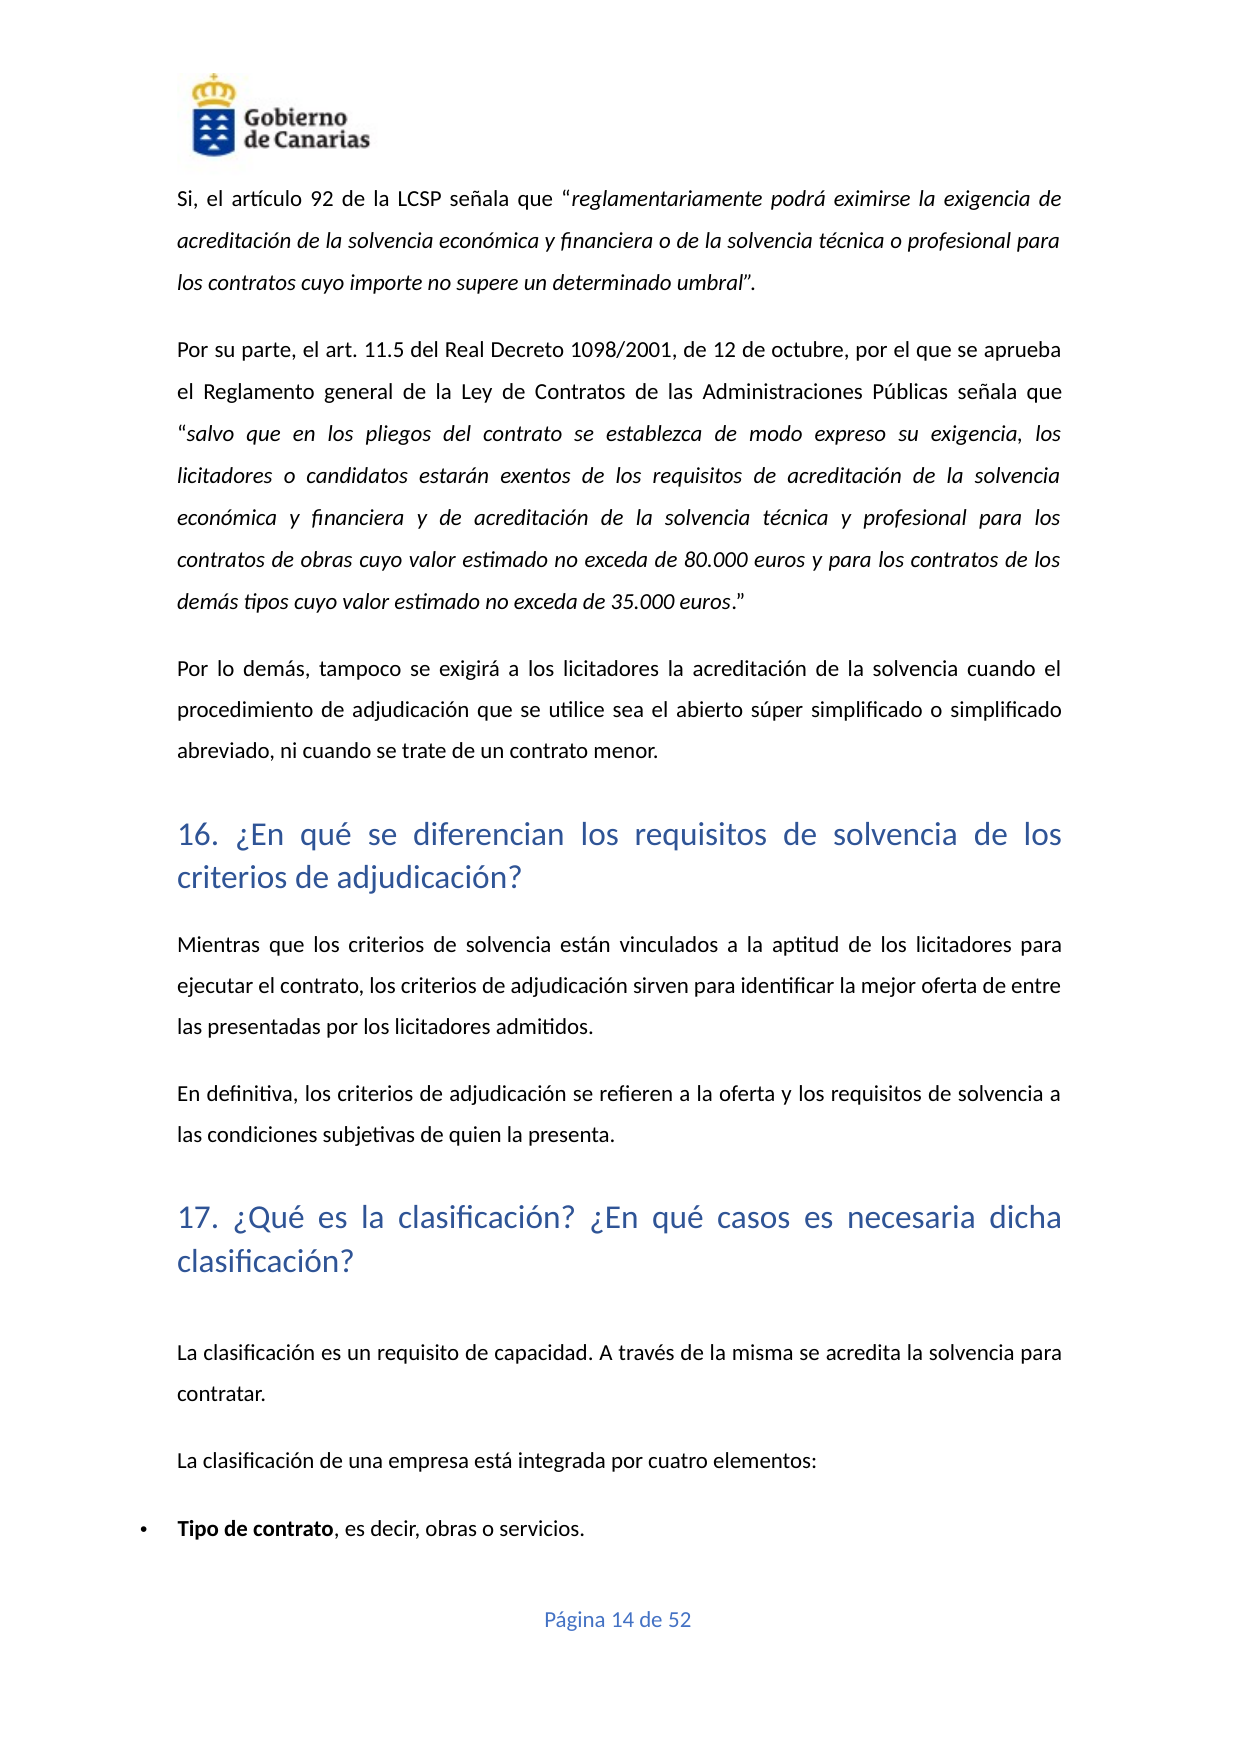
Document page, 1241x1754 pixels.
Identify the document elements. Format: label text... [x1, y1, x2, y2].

text Por lo demás, tampoco se exigirá a los licitadores la acreditación de la solvencia cuando el procedimiento de adjudicación que se utilice sea el abierto súper simplificado o simplificado abreviado, ni cuando se trate de un contrato menor. [177, 654, 1063, 764]
text La clasificación es un requisito de capacidad. A través de la misma se acredita la solvencia para contratar. [177, 1338, 1063, 1407]
text Si, el artículo 92 de la LCSP señala que “reglamentariamente podrá eximirse la exigencia de acreditación de la solvencia económica y financiera o de la solvencia técnica o profesional para los contratos cuyo importe no supere un determinado umbral”. [177, 184, 1064, 297]
text La clasificación de una empresa está integrada por cuatro elementos: [177, 1446, 1063, 1474]
text Por su parte, el art. 11.5 del Real Decreto 1098/2001, de 12 de octubre, por el que se aprueba el Reglamento general de la Ley de Contratos de las Administraciones Públicas señala que “salvo que en los pliegos del contrato se establezca de modo expreso su exigencia, los licitadores o candidatos estarán exentos de los requisitos de acreditación de la solvencia económica y financiera y de acreditación de la solvencia técnica y profesional para los contratos de obras cuyo valor estimado no exceda de 80.000 euros y para los contratos de los demás tipos cuyo valor estimado no exceda de 35.000 euros.” [177, 335, 1064, 615]
text En definitiva, los criterios de adjudicación se refieren a la oferta y los requisitos de solvencia a las condiciones subjetivas de quien la presenta. [177, 1079, 1063, 1148]
text Mientras que los criterios de solvencia están vinculados a la aptitud de los licitadores para ejecutar el contrato, los criterios de adjudicación sirven para identificar la mejor oferta de entre las presentadas por los licitadores admitidos. [177, 930, 1063, 1040]
subtitle 17. ¿Qué es la clasificación? ¿En qué casos es necesaria dicha clasificación? [177, 1196, 1063, 1280]
subtitle 16. ¿En qué se diferencian los requisitos de solvencia de los criterios de adjudicación? [177, 813, 1063, 897]
list Tipo de contrato, es decir, obras o servicios. [140, 1514, 1063, 1543]
